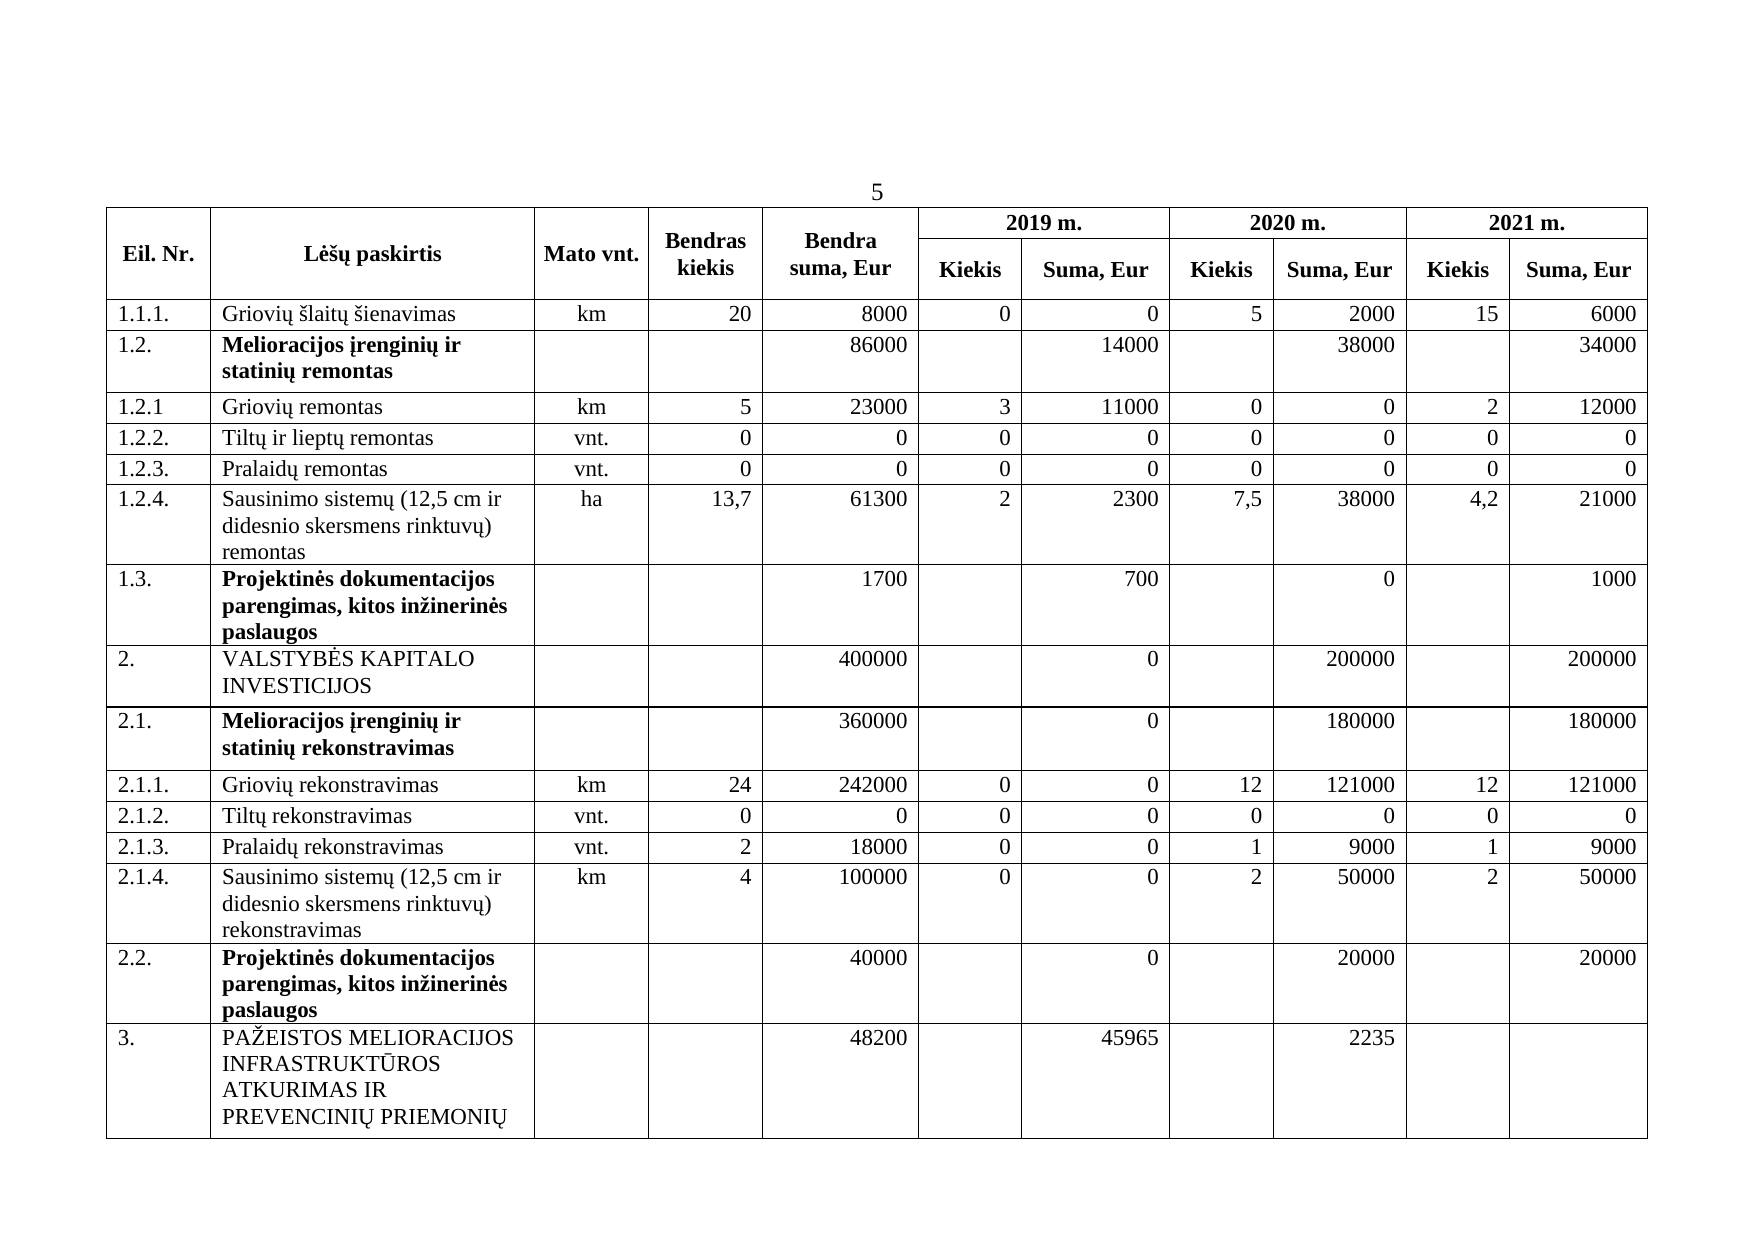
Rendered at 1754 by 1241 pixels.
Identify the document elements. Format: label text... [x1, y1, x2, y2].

table_cell 12 [1170, 771, 1273, 801]
table_cell 48200 [763, 1024, 918, 1138]
table_cell km [535, 393, 648, 423]
table_cell [649, 708, 762, 770]
table_cell 0 [1022, 455, 1169, 484]
table_cell [1407, 646, 1509, 706]
table_cell 12000 [1510, 393, 1647, 423]
table_cell [1170, 646, 1273, 706]
table_cell 2. [107, 646, 210, 706]
table_cell km [535, 300, 648, 330]
table_cell Melioracijos įrenginių ir statinių rekonstravimas [211, 708, 534, 770]
table_cell 0 [1510, 424, 1647, 453]
table_cell 2300 [1022, 485, 1169, 564]
table_header Mato vnt. [535, 208, 648, 299]
table_cell 121000 [1274, 771, 1406, 801]
table_cell PAŽEISTOS MELIORACIJOS INFRASTRUKTŪROS ATKURIMAS IR PREVENCINIŲ PRIEMONIŲ [211, 1024, 534, 1138]
table_cell 50000 [1274, 864, 1406, 942]
table_cell 2.1.2. [107, 802, 210, 832]
table_cell [1170, 331, 1273, 392]
table_cell Pralaidų rekonstravimas [211, 833, 534, 862]
table_cell 0 [1022, 708, 1169, 770]
table_cell 242000 [763, 771, 918, 801]
table_cell [535, 944, 648, 1023]
table_cell 2.1.3. [107, 833, 210, 862]
table_cell Suma, Eur [1022, 239, 1169, 299]
table_cell [649, 331, 762, 392]
table_cell [1510, 1024, 1647, 1138]
table_cell 9000 [1274, 833, 1406, 862]
table_cell 11000 [1022, 393, 1169, 423]
table_cell 23000 [763, 393, 918, 423]
table_cell 0 [1274, 424, 1406, 453]
table_cell 9000 [1510, 833, 1647, 862]
table_cell [919, 646, 1021, 706]
table_cell 1.2. [107, 331, 210, 392]
table_cell 86000 [763, 331, 918, 392]
table_cell 0 [763, 455, 918, 484]
table_cell 4 [649, 864, 762, 942]
table_cell 20000 [1274, 944, 1406, 1023]
table_cell Projektinės dokumentacijos parengimas, kitos inžinerinės paslaugos [211, 944, 534, 1023]
table_cell vnt. [535, 833, 648, 862]
table_cell Tiltų ir lieptų remontas [211, 424, 534, 453]
table_cell 1 [1170, 833, 1273, 862]
table_cell [1170, 1024, 1273, 1138]
table_cell [919, 565, 1021, 644]
table_cell [1407, 565, 1509, 644]
table_cell 1 [1407, 833, 1509, 862]
table_cell 0 [919, 455, 1021, 484]
table_cell km [535, 864, 648, 942]
table_header 2021 m. [1407, 208, 1647, 237]
table_cell Kiekis [1170, 239, 1273, 299]
table_cell 100000 [763, 864, 918, 942]
table_cell 0 [649, 455, 762, 484]
table_cell 0 [1022, 833, 1169, 862]
table_cell [1170, 944, 1273, 1023]
table_cell 14000 [1022, 331, 1169, 392]
table_header Eil. Nr. [107, 208, 210, 299]
table_cell 0 [763, 802, 918, 832]
table_cell 0 [1407, 455, 1509, 484]
table_cell vnt. [535, 424, 648, 453]
table_cell Kiekis [919, 239, 1021, 299]
table_cell 0 [919, 833, 1021, 862]
table_cell 0 [1510, 455, 1647, 484]
table_cell 0 [1274, 455, 1406, 484]
table_cell 0 [919, 300, 1021, 330]
table_cell Pralaidų remontas [211, 455, 534, 484]
table_cell 34000 [1510, 331, 1647, 392]
table_cell 0 [1022, 864, 1169, 942]
table_cell 5 [649, 393, 762, 423]
table_cell [1407, 331, 1509, 392]
table_cell [1407, 944, 1509, 1023]
table_cell 180000 [1510, 708, 1647, 770]
table_cell 3. [107, 1024, 210, 1138]
table_cell 360000 [763, 708, 918, 770]
table_cell 2 [919, 485, 1021, 564]
table_cell 0 [1022, 424, 1169, 453]
table_cell 6000 [1510, 300, 1647, 330]
table_cell ha [535, 485, 648, 564]
table_cell 38000 [1274, 331, 1406, 392]
table_cell [535, 331, 648, 392]
table_cell Melioracijos įrenginių ir statinių remontas [211, 331, 534, 392]
table_cell 1700 [763, 565, 918, 644]
table_cell Griovių remontas [211, 393, 534, 423]
table_cell Griovių šlaitų šienavimas [211, 300, 534, 330]
table_cell 2 [649, 833, 762, 862]
table_header Bendras kiekis [649, 208, 762, 299]
table_cell VALSTYBĖS KAPITALO INVESTICIJOS [211, 646, 534, 706]
table_cell 21000 [1510, 485, 1647, 564]
table_cell Suma, Eur [1274, 239, 1406, 299]
table_cell Griovių rekonstravimas [211, 771, 534, 801]
table_cell 0 [919, 424, 1021, 453]
table_cell 40000 [763, 944, 918, 1023]
table_cell 20 [649, 300, 762, 330]
table_cell 18000 [763, 833, 918, 862]
table_cell 0 [1407, 802, 1509, 832]
table_cell Suma, Eur [1510, 239, 1647, 299]
table_cell [1170, 565, 1273, 644]
table_cell 0 [1170, 455, 1273, 484]
table_cell vnt. [535, 802, 648, 832]
table_cell [535, 646, 648, 706]
table_cell [919, 331, 1021, 392]
table_cell [649, 1024, 762, 1138]
table_cell 2.1.4. [107, 864, 210, 942]
table_cell 0 [1022, 802, 1169, 832]
table_cell 50000 [1510, 864, 1647, 942]
table_cell 20000 [1510, 944, 1647, 1023]
table_cell [649, 944, 762, 1023]
table_cell 15 [1407, 300, 1509, 330]
table_cell 7,5 [1170, 485, 1273, 564]
table_header Lėšų paskirtis [211, 208, 534, 299]
table_cell 0 [1022, 944, 1169, 1023]
table_cell [919, 708, 1021, 770]
table_cell 24 [649, 771, 762, 801]
table_cell [535, 708, 648, 770]
table_cell 0 [1274, 565, 1406, 644]
table_cell 1.2.4. [107, 485, 210, 564]
table_cell 0 [763, 424, 918, 453]
table_cell [1407, 708, 1509, 770]
table_cell [649, 646, 762, 706]
table_cell 0 [1274, 393, 1406, 423]
table_cell 3 [919, 393, 1021, 423]
table_cell vnt. [535, 455, 648, 484]
table_cell 12 [1407, 771, 1509, 801]
table_cell [649, 565, 762, 644]
table_cell 0 [649, 424, 762, 453]
table_cell km [535, 771, 648, 801]
table_cell 1.2.1 [107, 393, 210, 423]
table_cell 0 [1170, 424, 1273, 453]
table_header Bendra suma, Eur [763, 208, 918, 299]
table_cell 2.2. [107, 944, 210, 1023]
table_cell Tiltų rekonstravimas [211, 802, 534, 832]
table_cell 38000 [1274, 485, 1406, 564]
table_cell [919, 944, 1021, 1023]
table_cell 0 [1510, 802, 1647, 832]
table_cell 2235 [1274, 1024, 1406, 1138]
table_cell [919, 1024, 1021, 1138]
table_header 2020 m. [1170, 208, 1406, 237]
table_cell 0 [1407, 424, 1509, 453]
table_cell 700 [1022, 565, 1169, 644]
table_cell 5 [1170, 300, 1273, 330]
table_cell 1.2.2. [107, 424, 210, 453]
table_cell 2 [1407, 393, 1509, 423]
table_cell 121000 [1510, 771, 1647, 801]
table_cell 0 [919, 802, 1021, 832]
table_cell 13,7 [649, 485, 762, 564]
table_cell 2 [1407, 864, 1509, 942]
table_cell 0 [919, 771, 1021, 801]
table_cell 0 [1022, 646, 1169, 706]
table_cell 0 [649, 802, 762, 832]
table_cell [1407, 1024, 1509, 1138]
table_cell Kiekis [1407, 239, 1509, 299]
table_cell 1.2.3. [107, 455, 210, 484]
table_cell 2 [1170, 864, 1273, 942]
table_cell 4,2 [1407, 485, 1509, 564]
table_cell 2000 [1274, 300, 1406, 330]
table_cell 1000 [1510, 565, 1647, 644]
table_cell 0 [1022, 771, 1169, 801]
table_cell [1170, 708, 1273, 770]
table_cell [535, 1024, 648, 1138]
table_cell 0 [1170, 393, 1273, 423]
table_cell 8000 [763, 300, 918, 330]
table_cell 200000 [1510, 646, 1647, 706]
table_cell 2.1. [107, 708, 210, 770]
table_cell 1.3. [107, 565, 210, 644]
table_cell Sausinimo sistemų (12,5 cm ir didesnio skersmens rinktuvų) remontas [211, 485, 534, 564]
table_cell Projektinės dokumentacijos parengimas, kitos inžinerinės paslaugos [211, 565, 534, 644]
table_cell 45965 [1022, 1024, 1169, 1138]
table_cell 61300 [763, 485, 918, 564]
table_header 2019 m. [919, 208, 1169, 237]
table_cell 0 [1170, 802, 1273, 832]
table_cell 0 [1022, 300, 1169, 330]
table_cell 180000 [1274, 708, 1406, 770]
table_cell 400000 [763, 646, 918, 706]
table_cell 0 [919, 864, 1021, 942]
table_cell 200000 [1274, 646, 1406, 706]
table_cell 0 [1274, 802, 1406, 832]
table_cell [535, 565, 648, 644]
table_cell 1.1.1. [107, 300, 210, 330]
table_cell 2.1.1. [107, 771, 210, 801]
table_cell Sausinimo sistemų (12,5 cm ir didesnio skersmens rinktuvų) rekonstravimas [211, 864, 534, 942]
